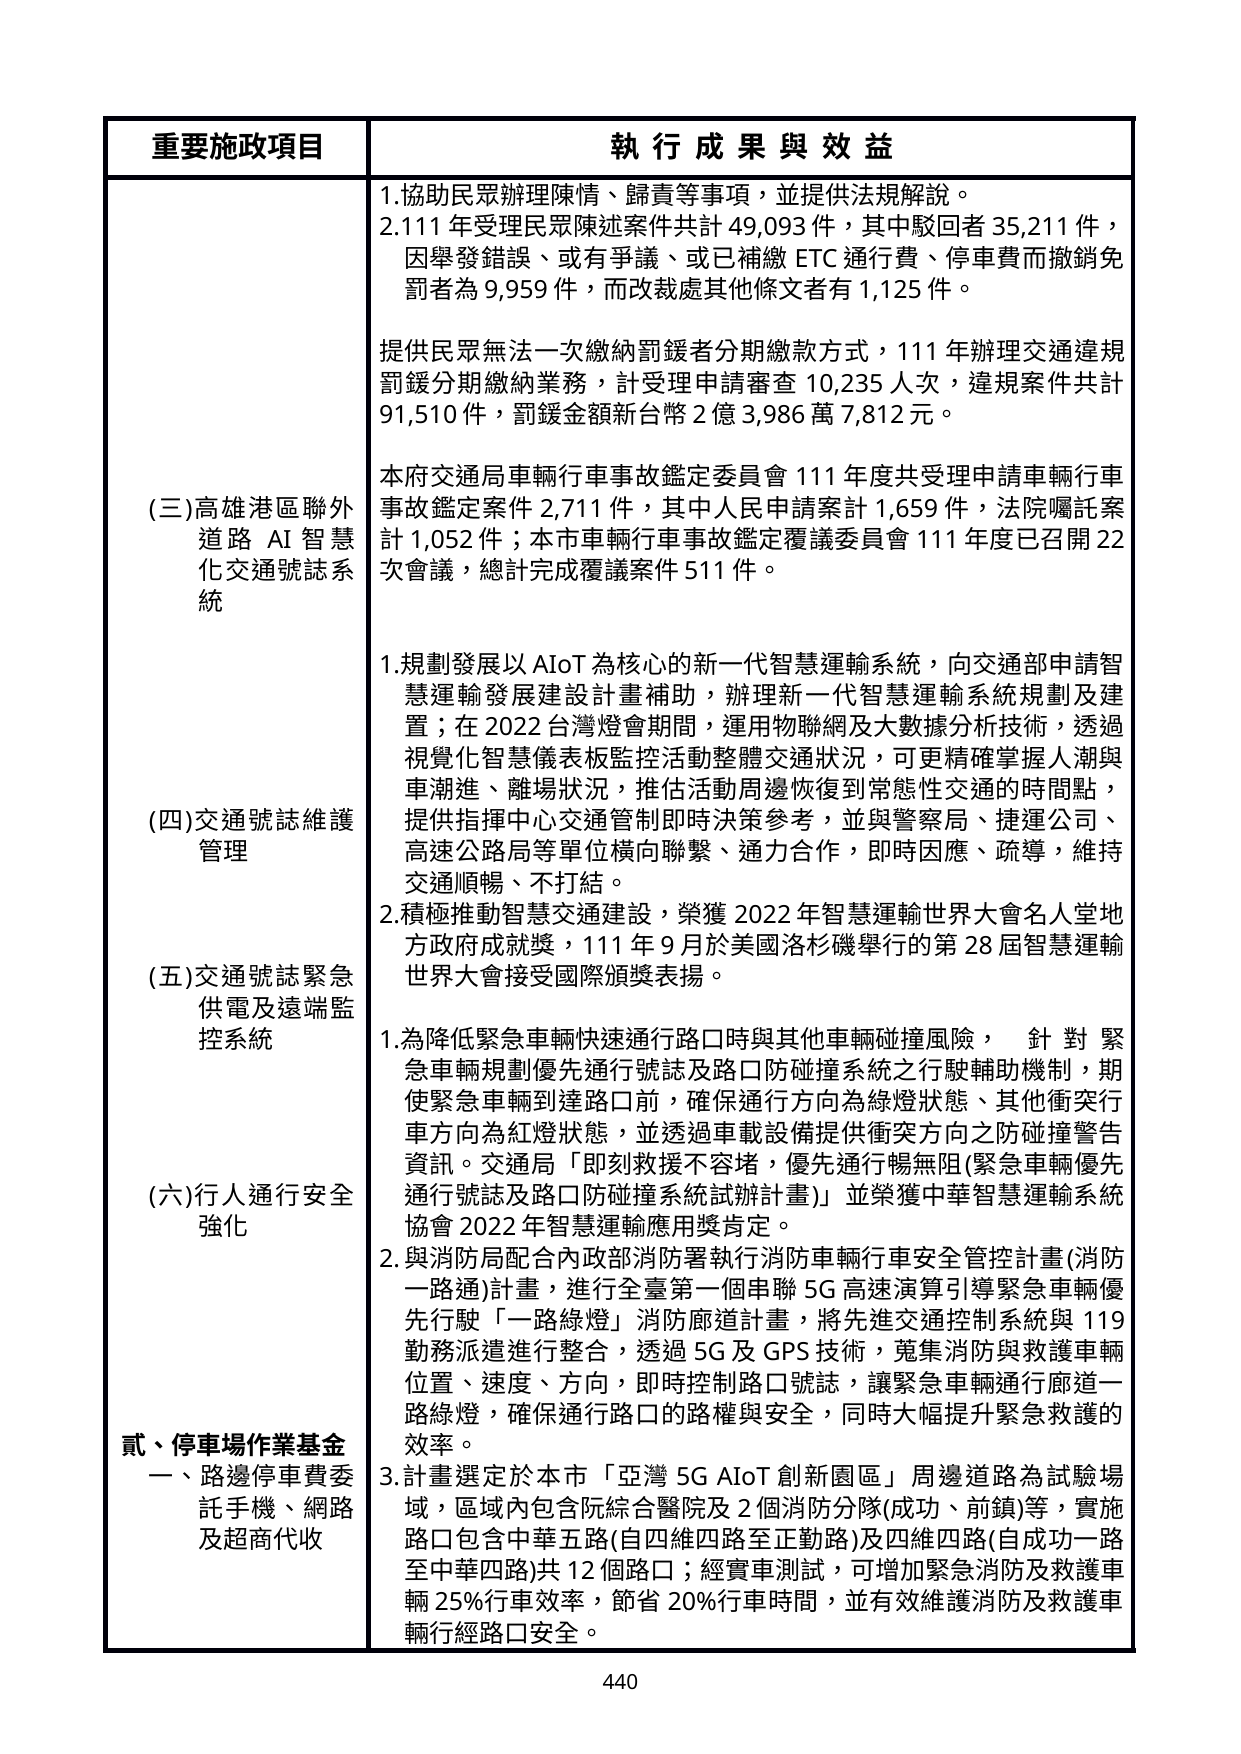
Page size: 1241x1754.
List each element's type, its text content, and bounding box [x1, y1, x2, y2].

table_cell (三)高雄港區聯外道路 AI智慧化交通號誌系統 (四)交通號誌維護管理 (五)交通號誌緊急供電及遠端監控系統 (六)行人通行安全強化 貳、停車場作業基金 一、路邊停車費委託手機、網路及超商代收 [108, 180, 366, 1648]
table_header 重要施政項目 [108, 121, 366, 175]
table_header 執 行 成 果 與 效 益 [371, 121, 1131, 175]
table_cell 1.協助民眾辦理陳情、歸責等事項，並提供法規解說。 2.111年受理民眾陳述案件共計49,093件，其中駁回者35,211件，因舉發錯誤、或有爭議、或已補繳ETC通行費、停車費而撤銷免罰者為9,959件，而改裁處其他條文者有1,125件。 提供民眾無法一次繳納罰鍰者分期繳款方式，111年辦理交通違規罰鍰分期繳納業務，計受理申請審查10,235人次，違規案件共計91,510件，罰鍰金額新台幣2億3,986萬7,812元。 本府交通局車輛行車事故鑑定委員會111年度共受理申請車輛行車事故鑑定案件2,711件，其中人民申請案計1,659件，法院囑託案計1,052件；本市車輛行車事故鑑定覆議委員會111年度已召開22次會議，總計完成覆議案件511件。 1.規劃發展以AIoT為核心的新一代智慧運輸系統，向交通部申請智慧運輸發展建設計畫補助，辦理新一代智慧運輸系統規劃及建置；在2022台灣燈會期間，運用物聯網及大數據分析技術，透過視覺化智慧儀表板監控活動整體交通狀況，可更精確掌握人潮與車潮進、離場狀況，推估活動周邊恢復到常態性交通的時間點，提供指揮中心交通管制即時決策參考，並與警察局、捷運公司、高速公路局等單位橫向聯繫、通力合作，即時因應、疏導，維持交通順暢、不打結。 2.積極推動智慧交通建設，榮獲2022年智慧運輸世界大會名人堂地方政府成就獎，111年9月於美國洛杉磯舉行的第28屆智慧運輸世界大會接受國際頒獎表揚。 1.為降低緊急車輛快速通行路口時與其他車輛碰撞風險， 針對緊急車輛規劃優先通行號誌及路口防碰撞系統之行駛輔助機制，期使緊急車輛到達路口前，確保通行方向為綠燈狀態、其他衝突行車方向為紅燈狀態，並透過車載設備提供衝突方向之防碰撞警告資訊。交通局「即刻救援不容堵，優先通行暢無阻(緊急車輛優先通行號誌及路口防碰撞系統試辦計畫)」並榮獲中華智慧運輸系統協會2022年智慧運輸應用獎肯定。 2. 與消防局配合內政部消防署執行消防車輛行車安全管控計畫(消防一路通)計畫，進行全臺第一個串聯5G高速演算引導緊急車輛優先行駛「一路綠燈」消防廊道計畫，將先進交通控制系統與119勤務派遣進行整合，透過5G及GPS技術，蒐集消防與救護車輛位置、速度、方向，即時控制路口號誌，讓緊急車輛通行廊道一路綠燈，確保通行路口的路權與安全，同時大幅提升緊急救護的效率。 3.計畫選定於本市「亞灣5G AIoT創新園區」周邊道路為試驗場域，區域內包含阮綜合醫院及2個消防分隊(成功、前鎮)等，實施路口包含中華五路(自四維四路至正勤路)及四維四路(自成功一路至中華四路)共12個路口；經實車測試，可增加緊急消防及救護車輛25%行車效率，節省20%行車時間，並有效維護消防及救護車輛行經路口安全。 [371, 180, 1131, 1648]
